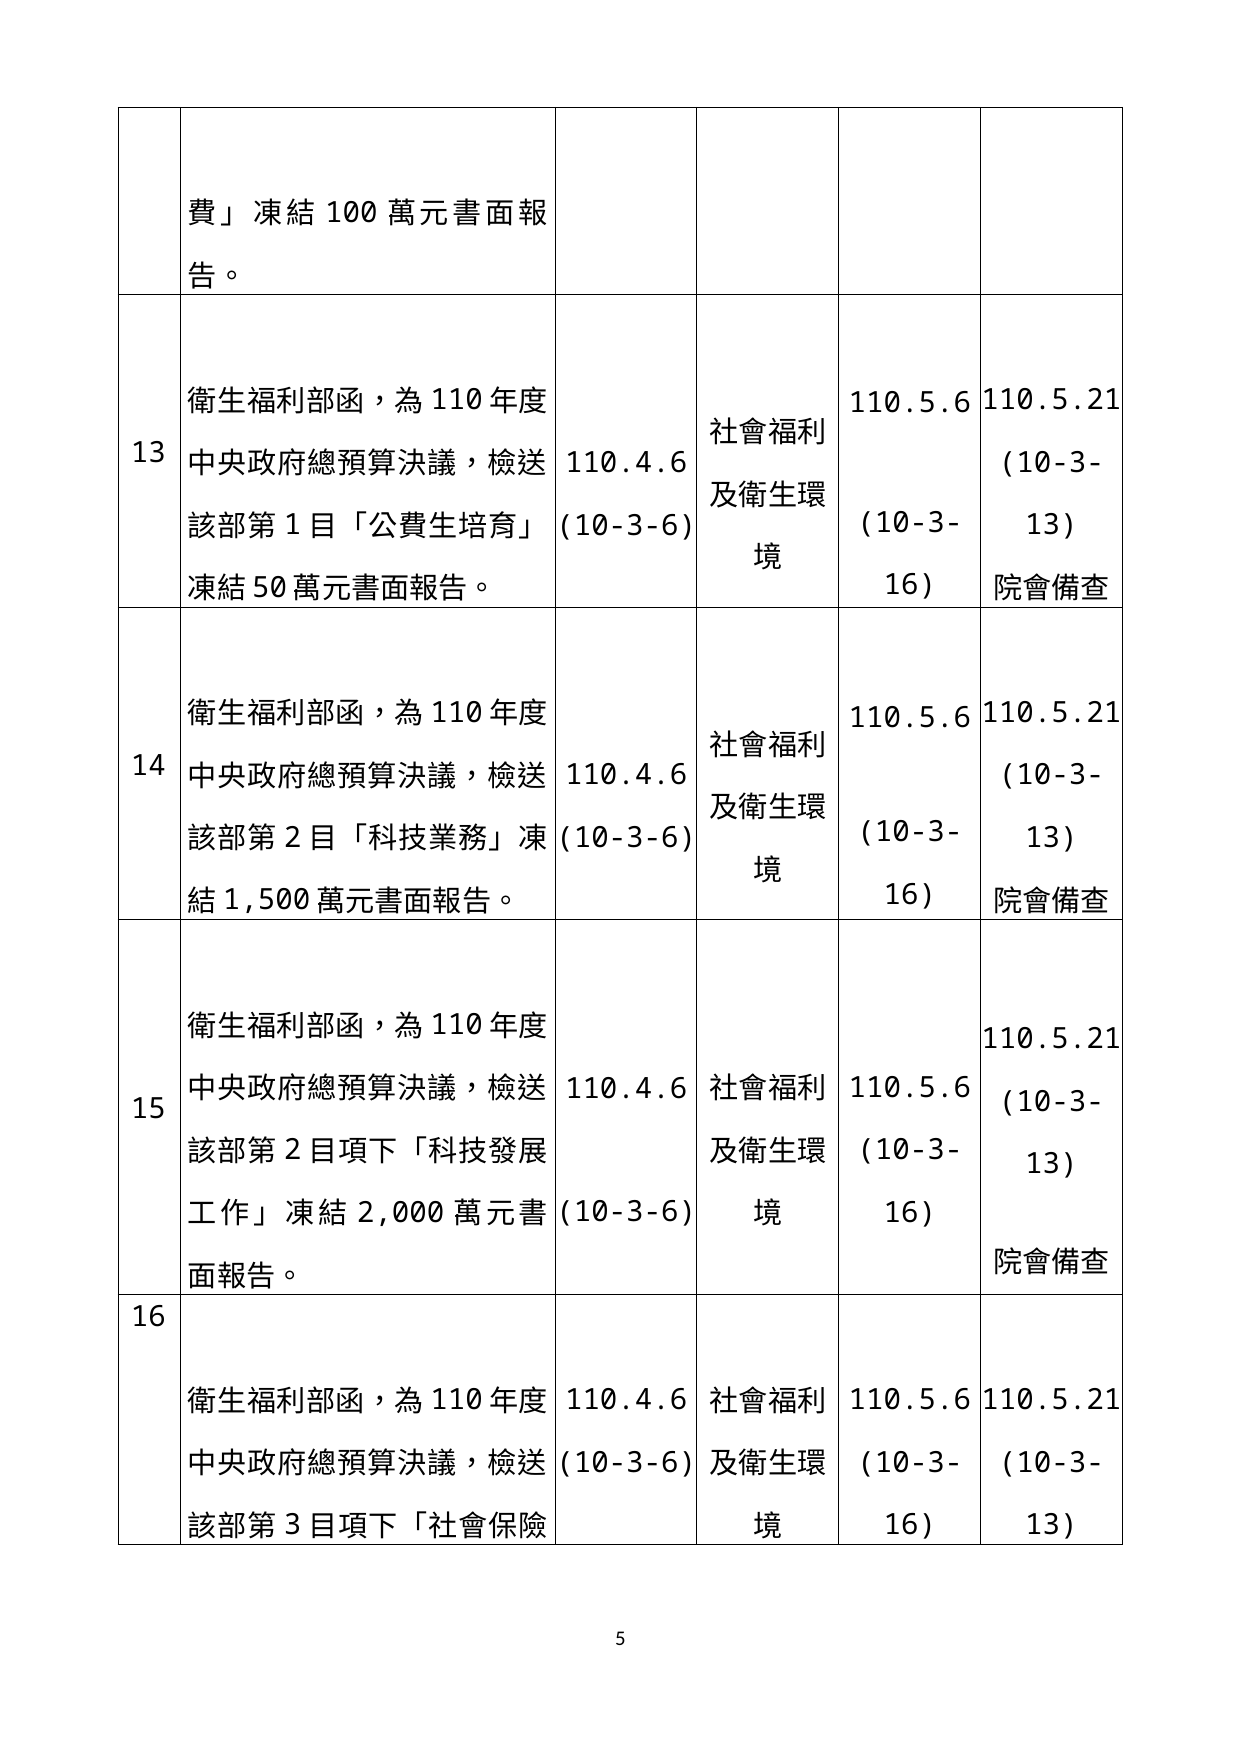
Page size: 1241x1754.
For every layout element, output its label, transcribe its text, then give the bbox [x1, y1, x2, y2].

table_cell 110.4.6 (10-3-6) [556, 295, 696, 607]
table_cell 衛生福利部函，為110年度中央政府總預算決議，檢送該部第1目「公費生培育」凍結50萬元書面報告。 [181, 295, 555, 607]
table_cell 110.5.21 (10-3-13) 院會備查 [981, 295, 1122, 607]
table_cell 社會福利及衛生環境 [697, 920, 838, 1294]
table_cell 110.4.6 (10-3-6) [556, 1295, 696, 1544]
table_cell 110.4.6 (10-3-6) [556, 920, 696, 1294]
table_cell 110.5.21 (10-3-13) 院會備查 [981, 920, 1122, 1294]
table_cell [981, 108, 1122, 294]
table_cell 110.4.6 (10-3-6) [556, 608, 696, 919]
table_cell 衛生福利部函，為110年度中央政府總預算決議，檢送該部第2目「科技業務」凍結1,500萬元書面報告。 [181, 608, 555, 919]
table_cell [839, 108, 980, 294]
table_cell [119, 1295, 180, 1544]
table_cell 110.5.6 (10-3-16) [839, 295, 980, 607]
table_cell 110.5.6 (10-3-16) [839, 608, 980, 919]
table_cell 110.5.6 (10-3-16) [839, 1295, 980, 1544]
table_cell [556, 108, 696, 294]
table_cell [119, 920, 180, 1294]
table_cell [119, 295, 180, 607]
table_cell 110.5.21 (10-3-13) [981, 1295, 1122, 1544]
table_cell 衛生福利部函，為110年度中央政府總預算決議，檢送該部第2目項下「科技發展工作」凍結2,000萬元書面報告。 [181, 920, 555, 1294]
table_cell 110.5.6 (10-3-16) [839, 920, 980, 1294]
table_cell [697, 108, 838, 294]
table_cell 衛生福利部函，為110年度中央政府總預算決議，檢送該部第3目項下「社會保險 [181, 1295, 555, 1544]
table_cell 社會福利及衛生環境 [697, 1295, 838, 1544]
table_cell [119, 108, 180, 294]
table_cell [119, 608, 180, 919]
table_cell 費」凍結100萬元書面報告。 [181, 108, 555, 294]
table_cell 社會福利及衛生環境 [697, 295, 838, 607]
table_cell 社會福利及衛生環境 [697, 608, 838, 919]
table_cell 110.5.21 (10-3-13) 院會備查 [981, 608, 1122, 919]
